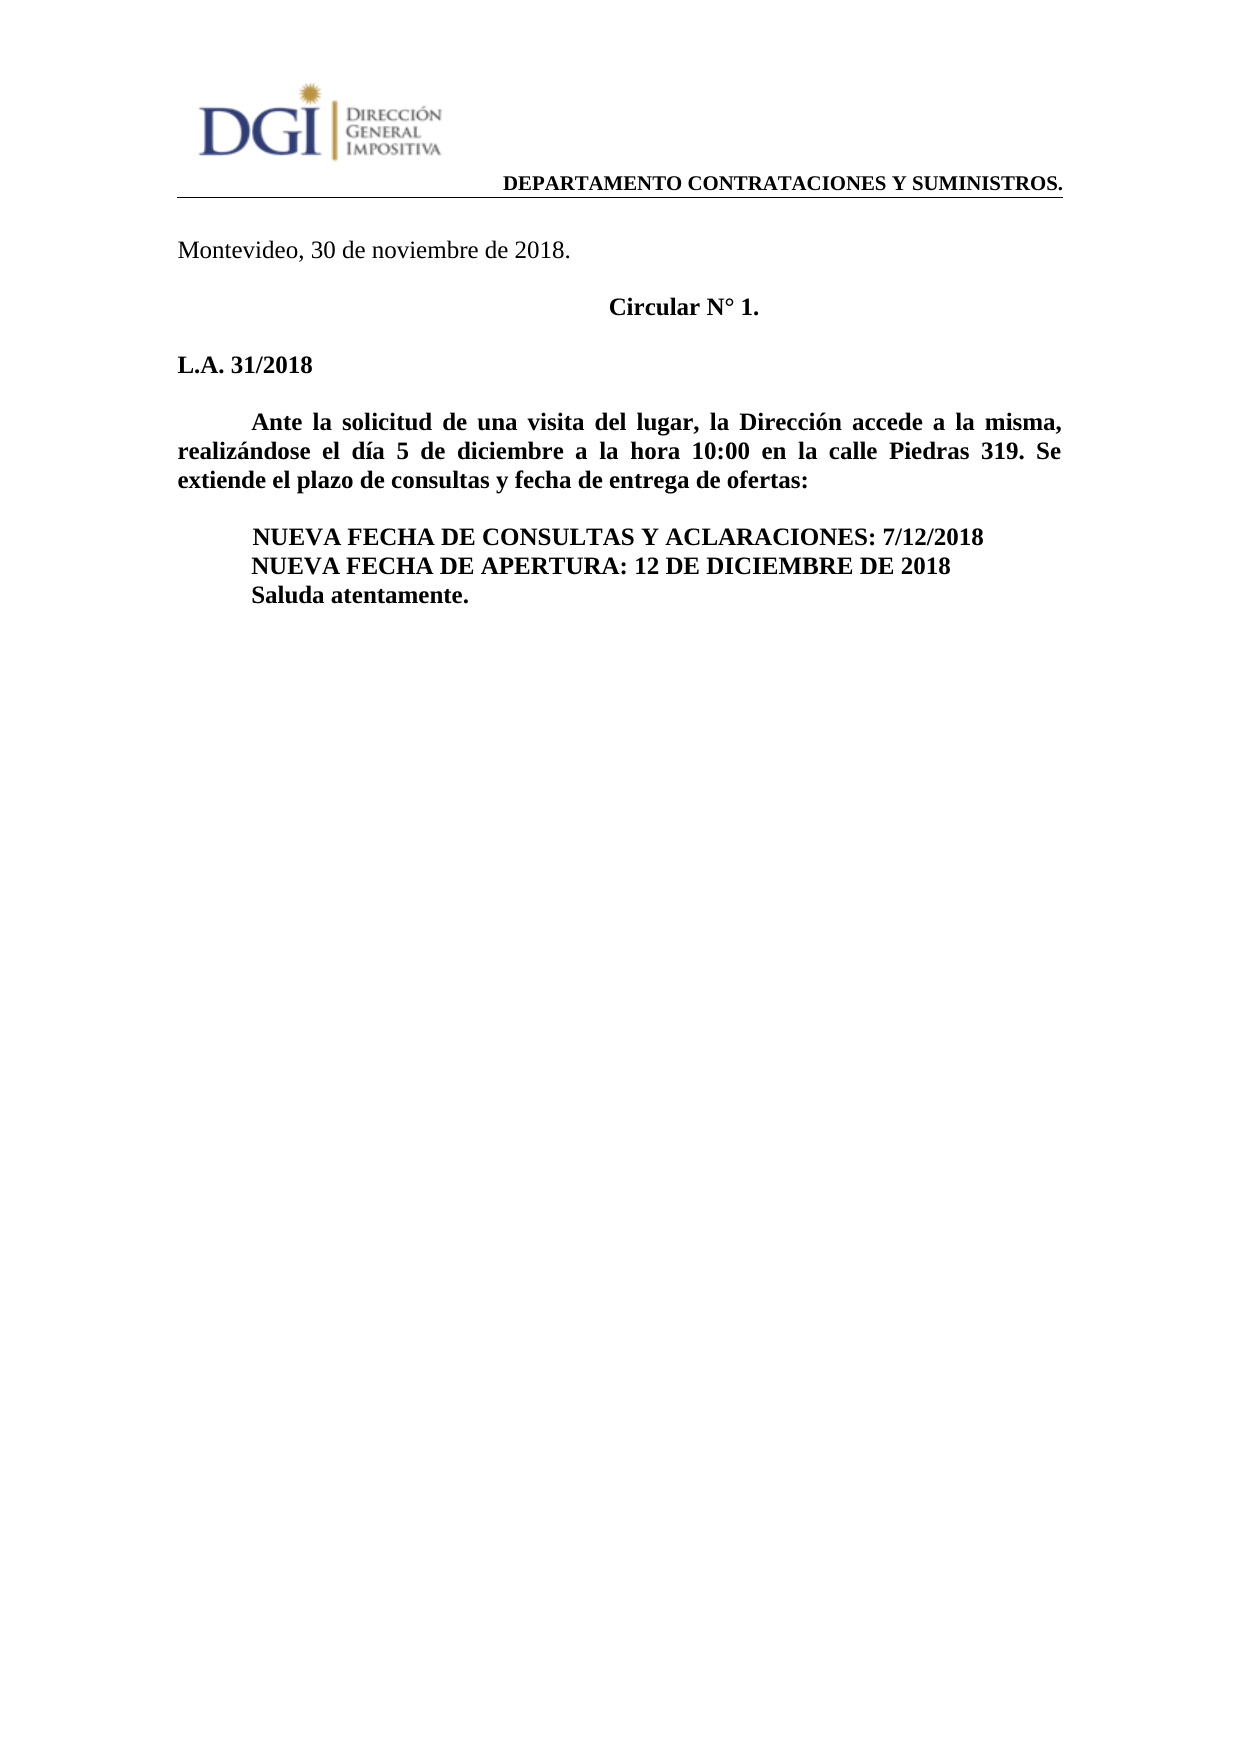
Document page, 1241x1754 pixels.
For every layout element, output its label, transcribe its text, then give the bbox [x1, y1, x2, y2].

text Ante la solicitud de una visita del lugar, la Dirección accede a la misma, realizándose el día 5 de diciembre a la hora 10:00 en la calle Piedras 319. Se extiende el plazo de consultas y fecha de entrega de ofertas: [177, 407, 1063, 493]
text Circular N° 1. [177, 292, 1063, 321]
text NUEVA FECHA DE CONSULTAS Y ACLARACIONES: 7/12/2018 [177, 522, 1063, 551]
text NUEVA FECHA DE APERTURA: 12 DE DICIEMBRE DE 2018 [177, 551, 1063, 580]
text Saluda atentamente. [177, 580, 1063, 608]
picture [178, 75, 459, 169]
text Montevideo, 30 de noviembre de 2018. [177, 235, 1063, 263]
text L.A. 31/2018 [177, 350, 1063, 378]
